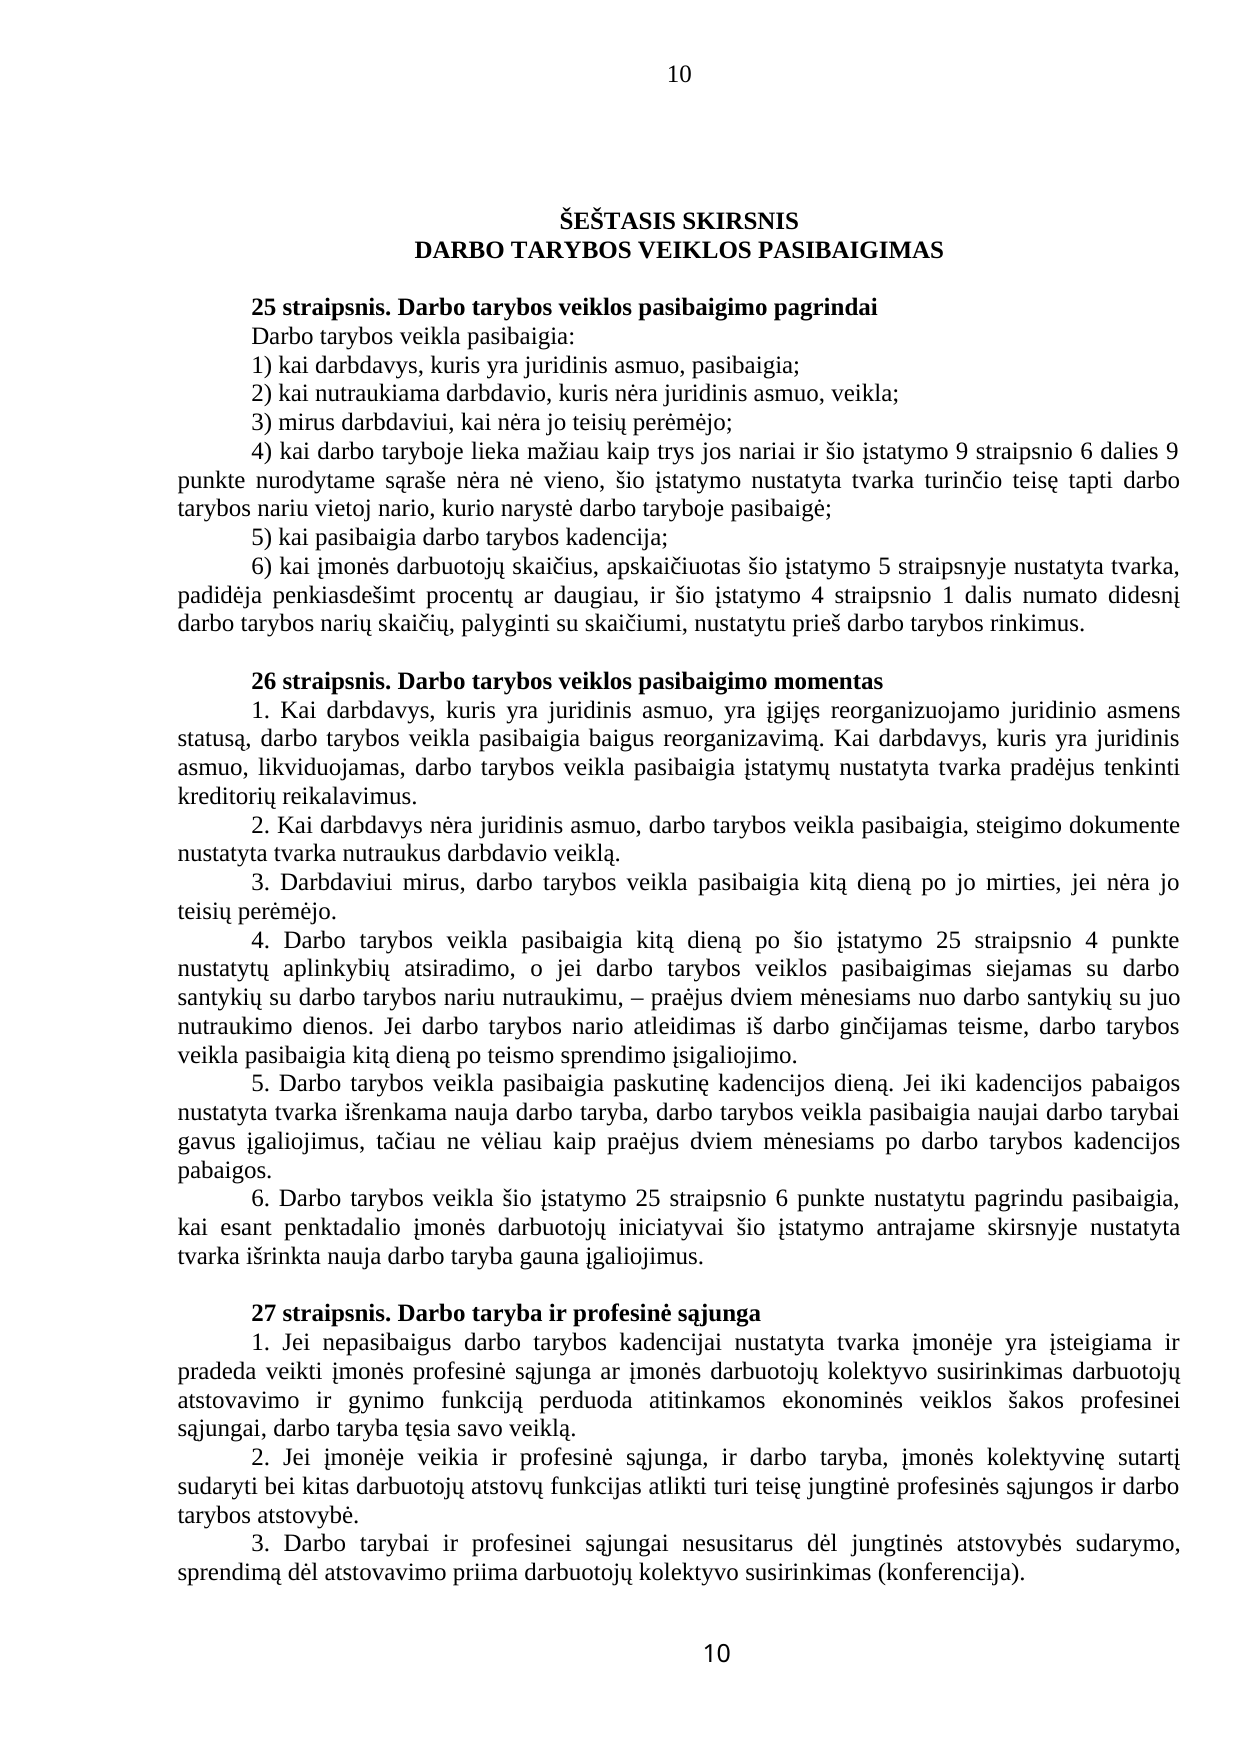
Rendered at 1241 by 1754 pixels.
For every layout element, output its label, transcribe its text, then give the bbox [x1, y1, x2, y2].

text 3. Darbdaviui mirus, darbo tarybos veikla pasibaigia kitą dieną po jo mirties, jei nėra jo teisių perėmėjo. [177, 867, 1181, 925]
text 1. Kai darbdavys, kuris yra juridinis asmuo, yra įgijęs reorganizuojamo juridinio asmens statusą, darbo tarybos veikla pasibaigia baigus reorganizavimą. Kai darbdavys, kuris yra juridinis asmuo, likviduojamas, darbo tarybos veikla pasibaigia įstatymų nustatyta tvarka pradėjus tenkinti kreditorių reikalavimus. [177, 695, 1181, 810]
text Darbo tarybos veikla pasibaigia: [177, 321, 1181, 350]
text 1. Jei nepasibaigus darbo tarybos kadencijai nustatyta tvarka įmonėje yra įsteigiama ir pradeda veikti įmonės profesinė sąjunga ar įmonės darbuotojų kolektyvo susirinkimas darbuotojų atstovavimo ir gynimo funkciją perduoda atitinkamos ekonominės veiklos šakos profesinei sąjungai, darbo taryba tęsia savo veiklą. [177, 1327, 1181, 1442]
text 27 straipsnis. Darbo taryba ir profesinė sąjunga [177, 1298, 1181, 1327]
text 25 straipsnis. Darbo tarybos veiklos pasibaigimo pagrindai [177, 292, 1181, 321]
text 1) kai darbdavys, kuris yra juridinis asmuo, pasibaigia; [177, 350, 1181, 378]
text 5) kai pasibaigia darbo tarybos kadencija; [177, 522, 1181, 551]
text DARBO TARYBOS VEIKLOS PASIBAIGIMAS [177, 235, 1181, 263]
text 6. Darbo tarybos veikla šio įstatymo 25 straipsnio 6 punkte nustatytu pagrindu pasibaigia, kai esant penktadalio įmonės darbuotojų iniciatyvai šio įstatymo antrajame skirsnyje nustatyta tvarka išrinkta nauja darbo taryba gauna įgaliojimus. [177, 1183, 1181, 1270]
text 6) kai įmonės darbuotojų skaičius, apskaičiuotas šio įstatymo 5 straipsnyje nustatyta tvarka, padidėja penkiasdešimt procentų ar daugiau, ir šio įstatymo 4 straipsnio 1 dalis numato didesnį darbo tarybos narių skaičių, palyginti su skaičiumi, nustatytu prieš darbo tarybos rinkimus. [177, 551, 1181, 637]
text 4) kai darbo taryboje lieka mažiau kaip trys jos nariai ir šio įstatymo 9 straipsnio 6 dalies 9 punkte nurodytame sąraše nėra nė vieno, šio įstatymo nustatyta tvarka turinčio teisę tapti darbo tarybos nariu vietoj nario, kurio narystė darbo taryboje pasibaigė; [177, 436, 1181, 522]
text 2. Jei įmonėje veikia ir profesinė sąjunga, ir darbo taryba, įmonės kolektyvinę sutartį sudaryti bei kitas darbuotojų atstovų funkcijas atlikti turi teisę jungtinė profesinės sąjungos ir darbo tarybos atstovybė. [177, 1442, 1181, 1528]
text 26 straipsnis. Darbo tarybos veiklos pasibaigimo momentas [177, 666, 1181, 695]
text 2. Kai darbdavys nėra juridinis asmuo, darbo tarybos veikla pasibaigia, steigimo dokumente nustatyta tvarka nutraukus darbdavio veiklą. [177, 810, 1181, 867]
text 5. Darbo tarybos veikla pasibaigia paskutinę kadencijos dieną. Jei iki kadencijos pabaigos nustatyta tvarka išrenkama nauja darbo taryba, darbo tarybos veikla pasibaigia naujai darbo tarybai gavus įgaliojimus, tačiau ne vėliau kaip praėjus dviem mėnesiams po darbo tarybos kadencijos pabaigos. [177, 1068, 1181, 1183]
text 3. Darbo tarybai ir profesinei sąjungai nesusitarus dėl jungtinės atstovybės sudarymo, sprendimą dėl atstovavimo priima darbuotojų kolektyvo susirinkimas (konferencija). [177, 1528, 1181, 1586]
text 3) mirus darbdaviui, kai nėra jo teisių perėmėjo; [177, 407, 1181, 436]
text ŠEŠTASIS SKIRSNIS [177, 206, 1181, 235]
text 4. Darbo tarybos veikla pasibaigia kitą dieną po šio įstatymo 25 straipsnio 4 punkte nustatytų aplinkybių atsiradimo, o jei darbo tarybos veiklos pasibaigimas siejamas su darbo santykių su darbo tarybos nariu nutraukimu, – praėjus dviem mėnesiams nuo darbo santykių su juo nutraukimo dienos. Jei darbo tarybos nario atleidimas iš darbo ginčijamas teisme, darbo tarybos veikla pasibaigia kitą dieną po teismo sprendimo įsigaliojimo. [177, 925, 1181, 1068]
text 2) kai nutraukiama darbdavio, kuris nėra juridinis asmuo, veikla; [177, 378, 1181, 407]
